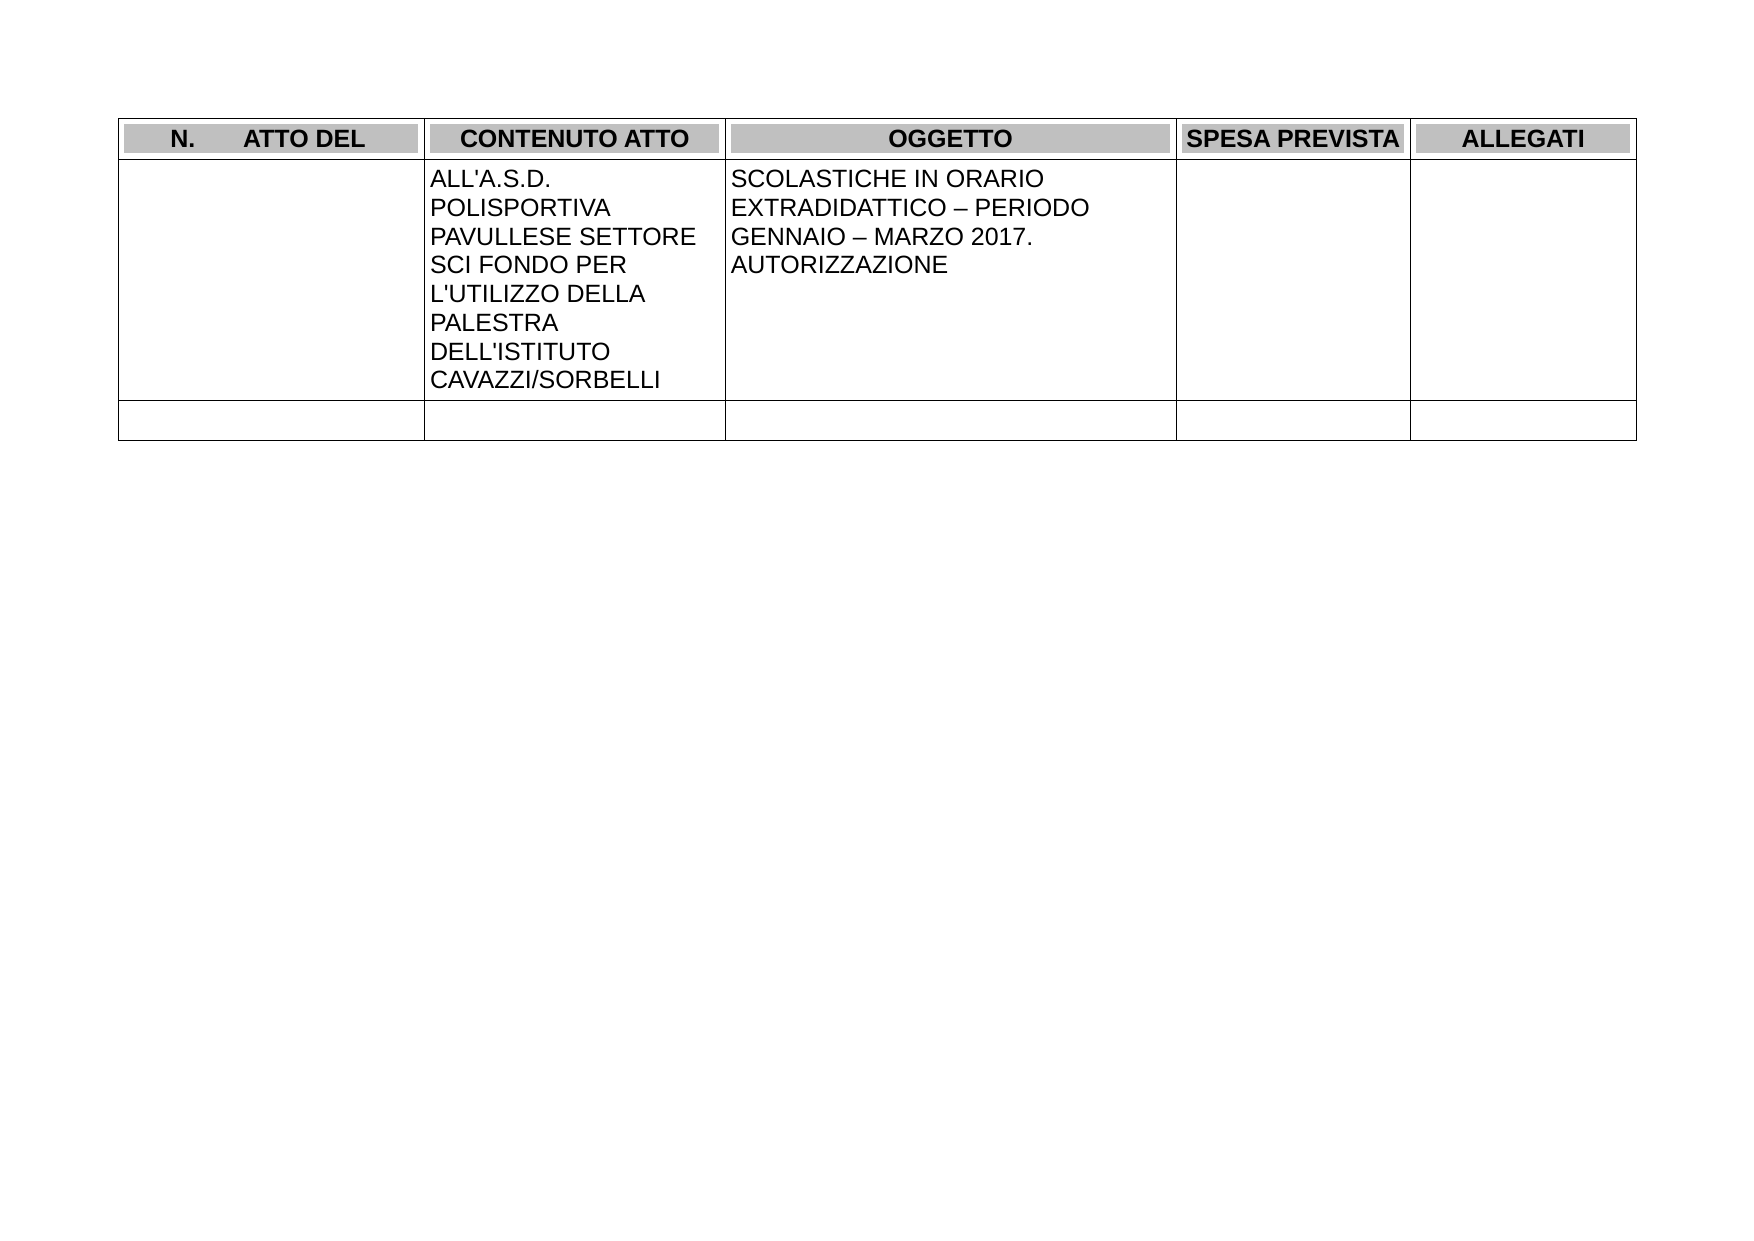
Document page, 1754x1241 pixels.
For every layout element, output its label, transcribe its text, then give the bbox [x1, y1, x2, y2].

table_header ALLEGATI [1411, 119, 1636, 158]
table_cell [119, 401, 424, 440]
table_header N. ATTO DEL [119, 119, 424, 158]
table_cell [425, 401, 725, 440]
table_cell [1411, 160, 1636, 400]
table_cell [1177, 160, 1410, 400]
table_header SPESA PREVISTA [1177, 119, 1410, 158]
table_cell [1411, 401, 1636, 440]
table_cell [119, 160, 424, 400]
table_header OGGETTO [726, 119, 1176, 158]
table_header CONTENUTO ATTO [425, 119, 725, 158]
table_cell ALL'A.S.D. POLISPORTIVA PAVULLESE SETTORE SCI FONDO PER L'UTILIZZO DELLA PALESTRA DELL'ISTITUTO CAVAZZI/SORBELLI [425, 160, 725, 400]
table_cell [726, 401, 1176, 440]
table_cell [1177, 401, 1410, 440]
table_cell SCOLASTICHE IN ORARIO EXTRADIDATTICO – PERIODO GENNAIO – MARZO 2017. AUTORIZZAZIONE [726, 160, 1176, 400]
